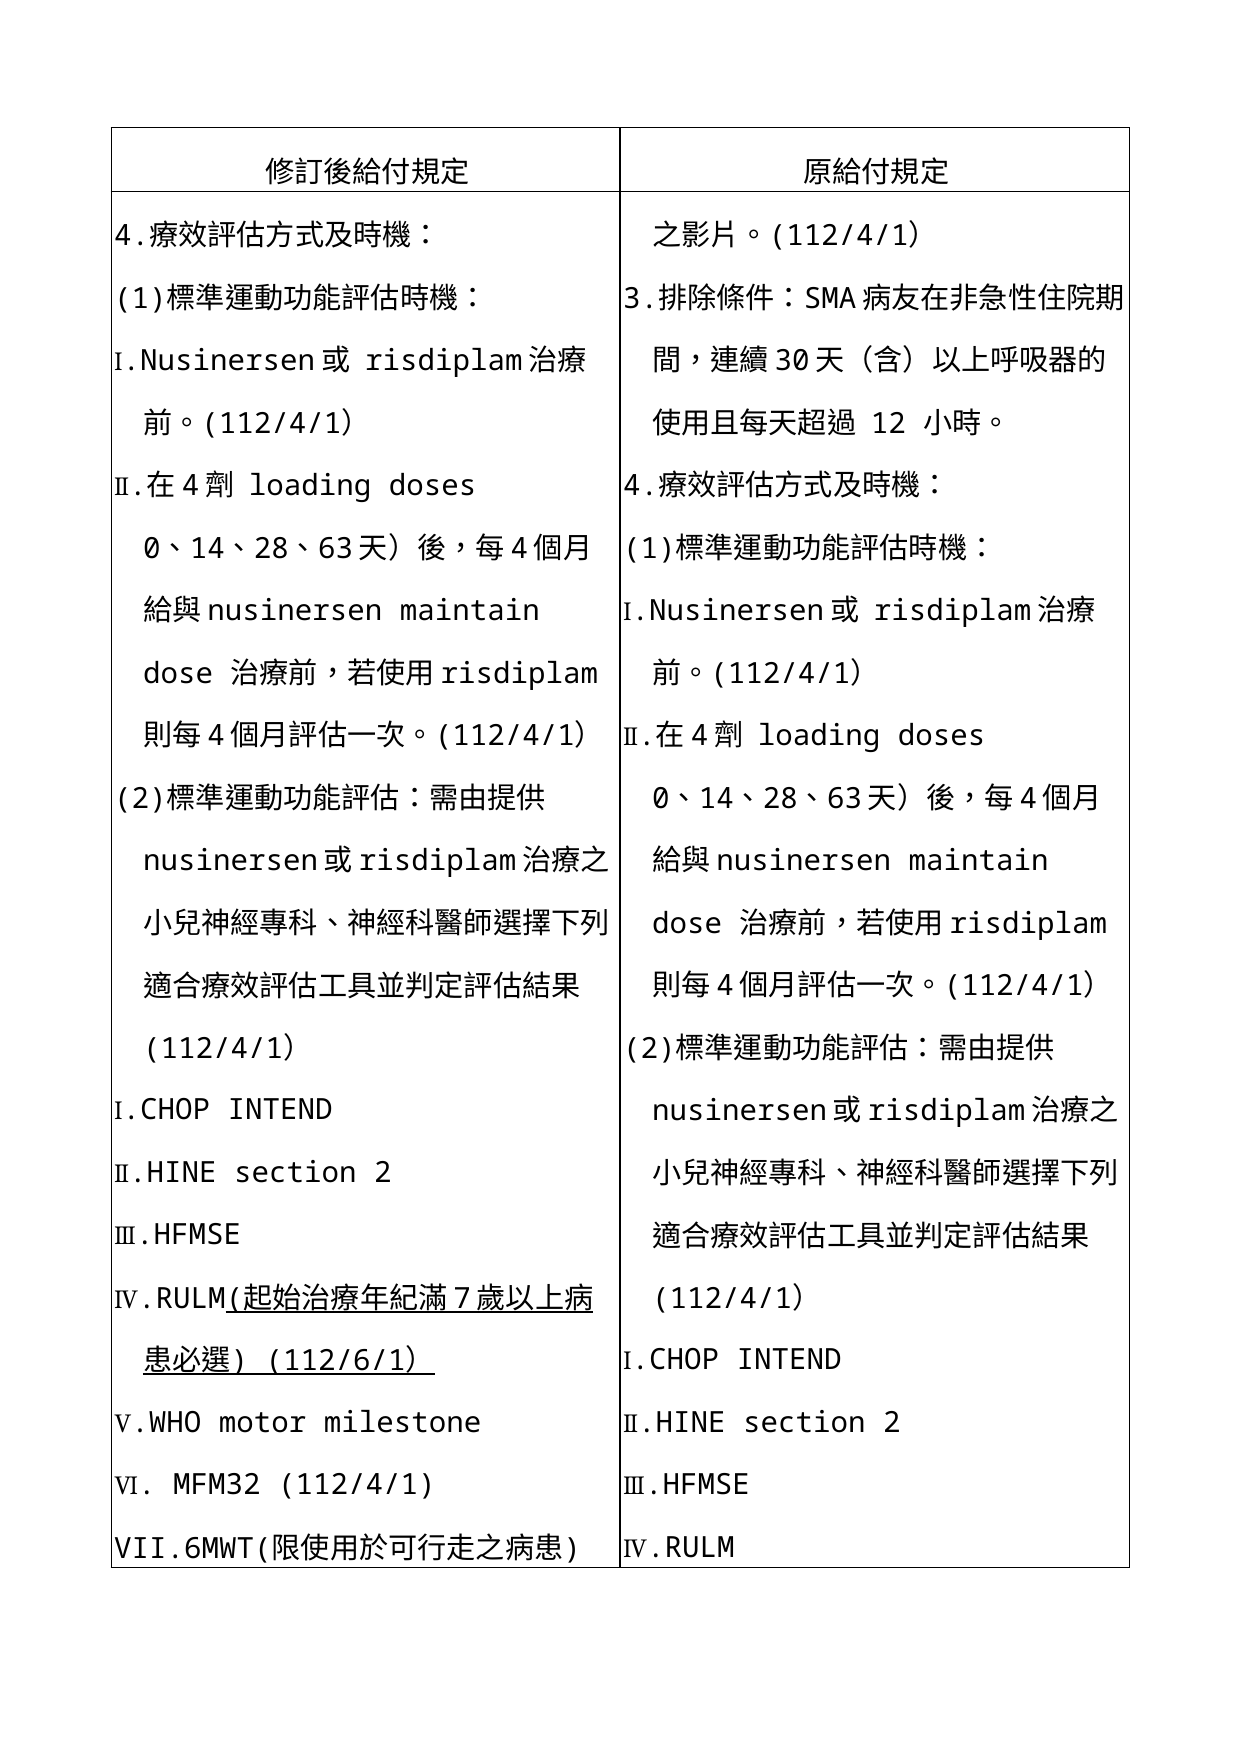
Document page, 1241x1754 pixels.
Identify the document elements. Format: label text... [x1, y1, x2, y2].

table_cell 4.療效評估方式及時機： (1)標準運動功能評估時機： Ⅰ.Nusinersen或 risdiplam治療前。(112/4/1） Ⅱ.在4劑 loading doses 0、14、28、63天）後，每4個月給與nusinersen maintain dose 治療前，若使用risdiplam則每4個月評估一次。(112/4/1） (2)標準運動功能評估：需由提供nusinersen或risdiplam治療之小兒神經專科、神經科醫師選擇下列適合療效評估工具並判定評估結果(112/4/1） Ⅰ.CHOP INTEND Ⅱ.HINE section 2 Ⅲ.HFMSE Ⅳ.RULM(起始治療年紀滿7歲以上病患必選) (112/6/1） Ⅴ.WHO motor milestone Ⅵ. MFM32 (112/4/1) VII.6MWT(限使用於可行走之病患) [112, 192, 619, 1567]
table_header 修訂後給付規定 [112, 128, 619, 191]
table_cell 之影片。(112/4/1） 3.排除條件：SMA病友在非急性住院期間，連續30天（含）以上呼吸器的使用且每天超過 12 小時。 4.療效評估方式及時機： (1)標準運動功能評估時機： Ⅰ.Nusinersen或 risdiplam治療前。(112/4/1） Ⅱ.在4劑 loading doses 0、14、28、63天）後，每4個月給與nusinersen maintain dose 治療前，若使用risdiplam則每4個月評估一次。(112/4/1） (2)標準運動功能評估：需由提供nusinersen或risdiplam治療之小兒神經專科、神經科醫師選擇下列適合療效評估工具並判定評估結果(112/4/1） Ⅰ.CHOP INTEND Ⅱ.HINE section 2 Ⅲ.HFMSE Ⅳ.RULM [621, 192, 1129, 1567]
table_header 原給付規定 [621, 128, 1129, 191]
